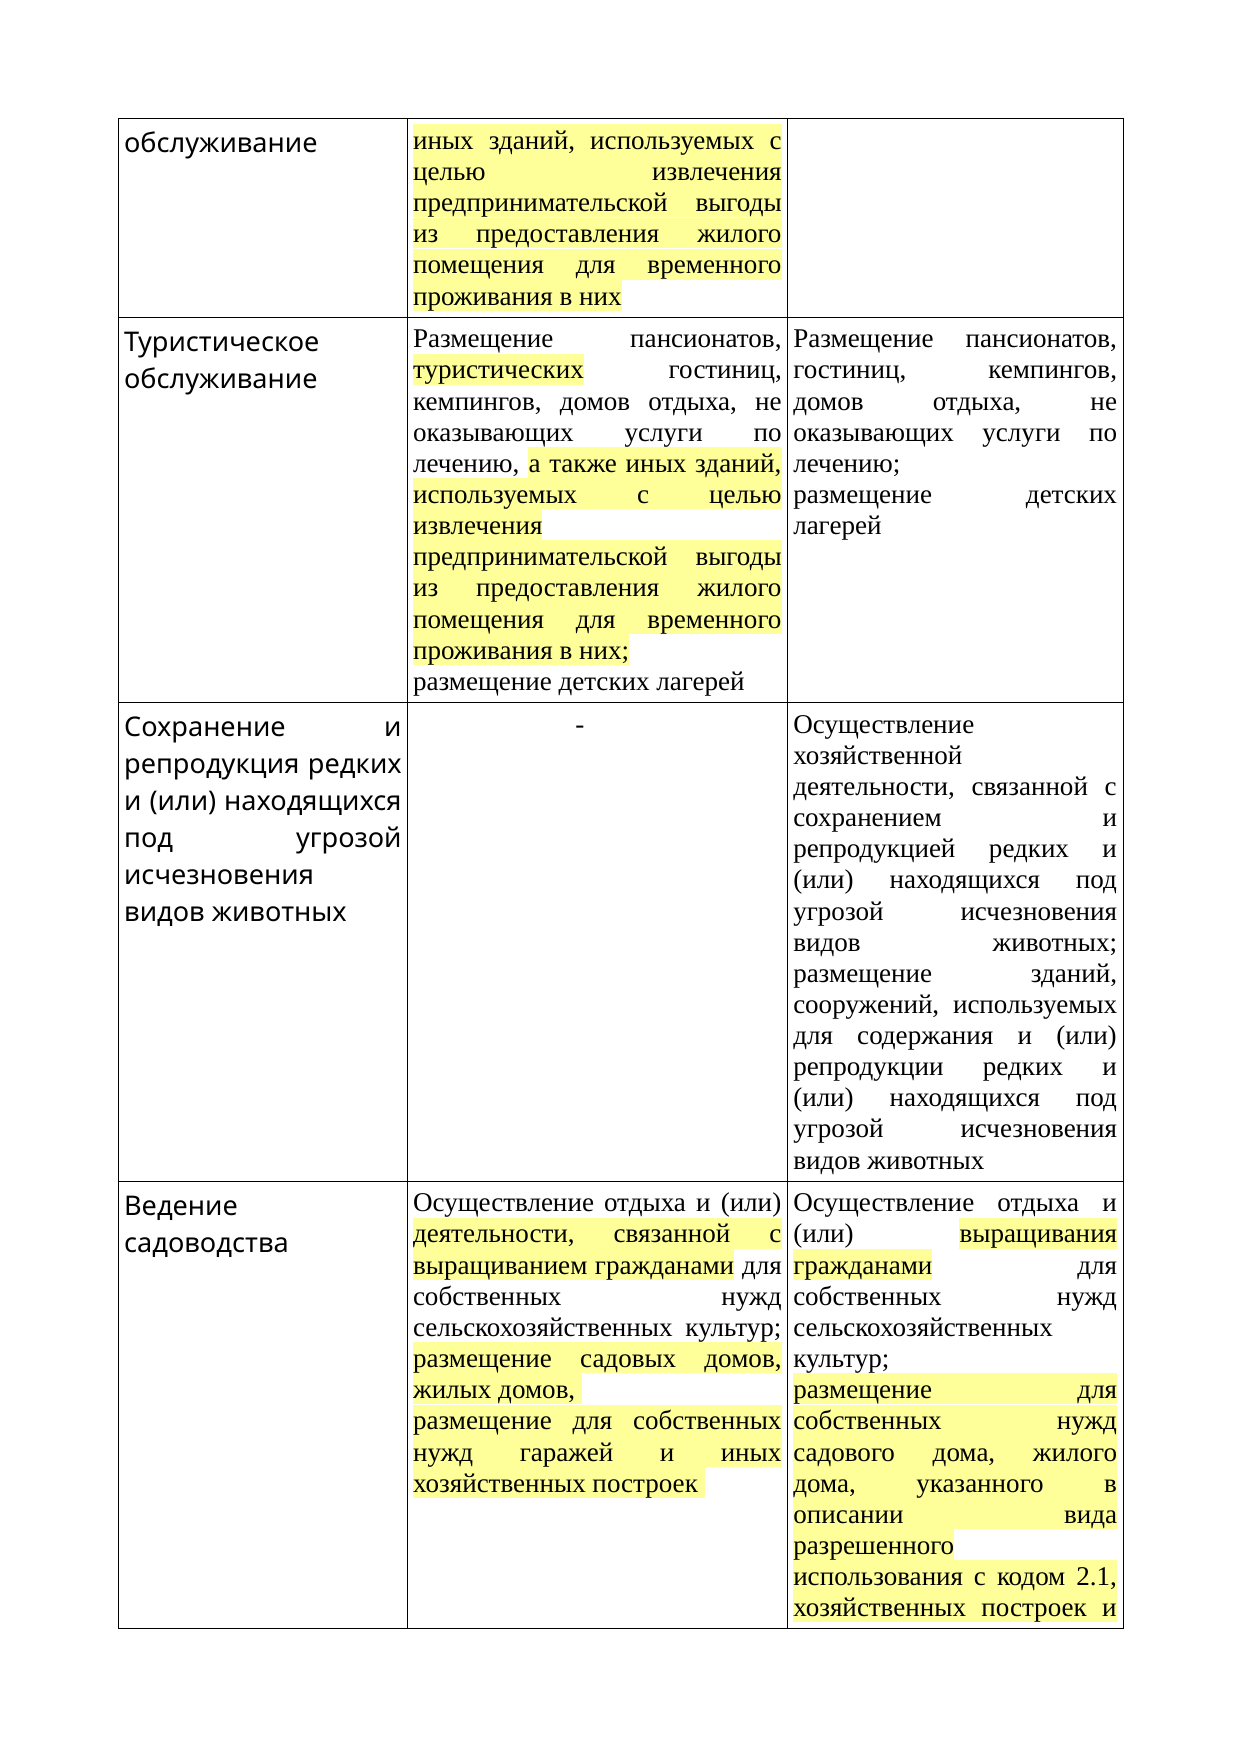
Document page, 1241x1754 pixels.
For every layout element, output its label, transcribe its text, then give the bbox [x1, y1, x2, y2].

table_cell Размещение пансионатов, гостиниц, кемпингов, домов отдыха, не оказывающих услуги по лечению; размещение детских лагерей [788, 318, 1123, 702]
table_cell Размещение пансионатов, туристических гостиниц, кемпингов, домов отдыха, не оказывающих услуги по лечению, а также иных зданий, используемых с целью извлечения предпринимательской выгоды из предоставления жилого помещения для временного проживания в них; размещение детских лагерей [408, 318, 787, 702]
table_cell - [408, 703, 787, 1181]
table_cell иных зданий, используемых с целью извлечения предпринимательской выгоды из предоставления жилого помещения для временного проживания в них [408, 119, 787, 317]
table_cell Ведение садоводства [119, 1182, 407, 1628]
table_cell [788, 119, 1123, 317]
table_cell обслуживание [119, 119, 407, 317]
table_cell Осуществление хозяйственной деятельности, связанной с сохранением и репродукцией редких и (или) находящихся под угрозой исчезновения видов животных; размещение зданий, сооружений, используемых для содержания и (или) репродукции редких и (или) находящихся под угрозой исчезновения видов животных [788, 703, 1123, 1181]
table_cell Осуществление отдыха и (или) деятельности, связанной с выращиванием гражданами для собственных нужд сельскохозяйственных культур; размещение садовых домов, жилых домов, размещение для собственных нужд гаражей и иных хозяйственных построек [408, 1182, 787, 1628]
table_cell Туристическое обслуживание [119, 318, 407, 702]
table_cell Сохранение и репродукция редких и (или) находящихся под угрозой исчезновения видов животных [119, 703, 407, 1181]
table_cell Осуществление отдыха и (или) выращивания гражданами для собственных нужд сельскохозяйственных культур; размещение для собственных нужд садового дома, жилого дома, указанного в описании вида разрешенного использования с кодом 2.1, хозяйственных построек и [788, 1182, 1123, 1628]
